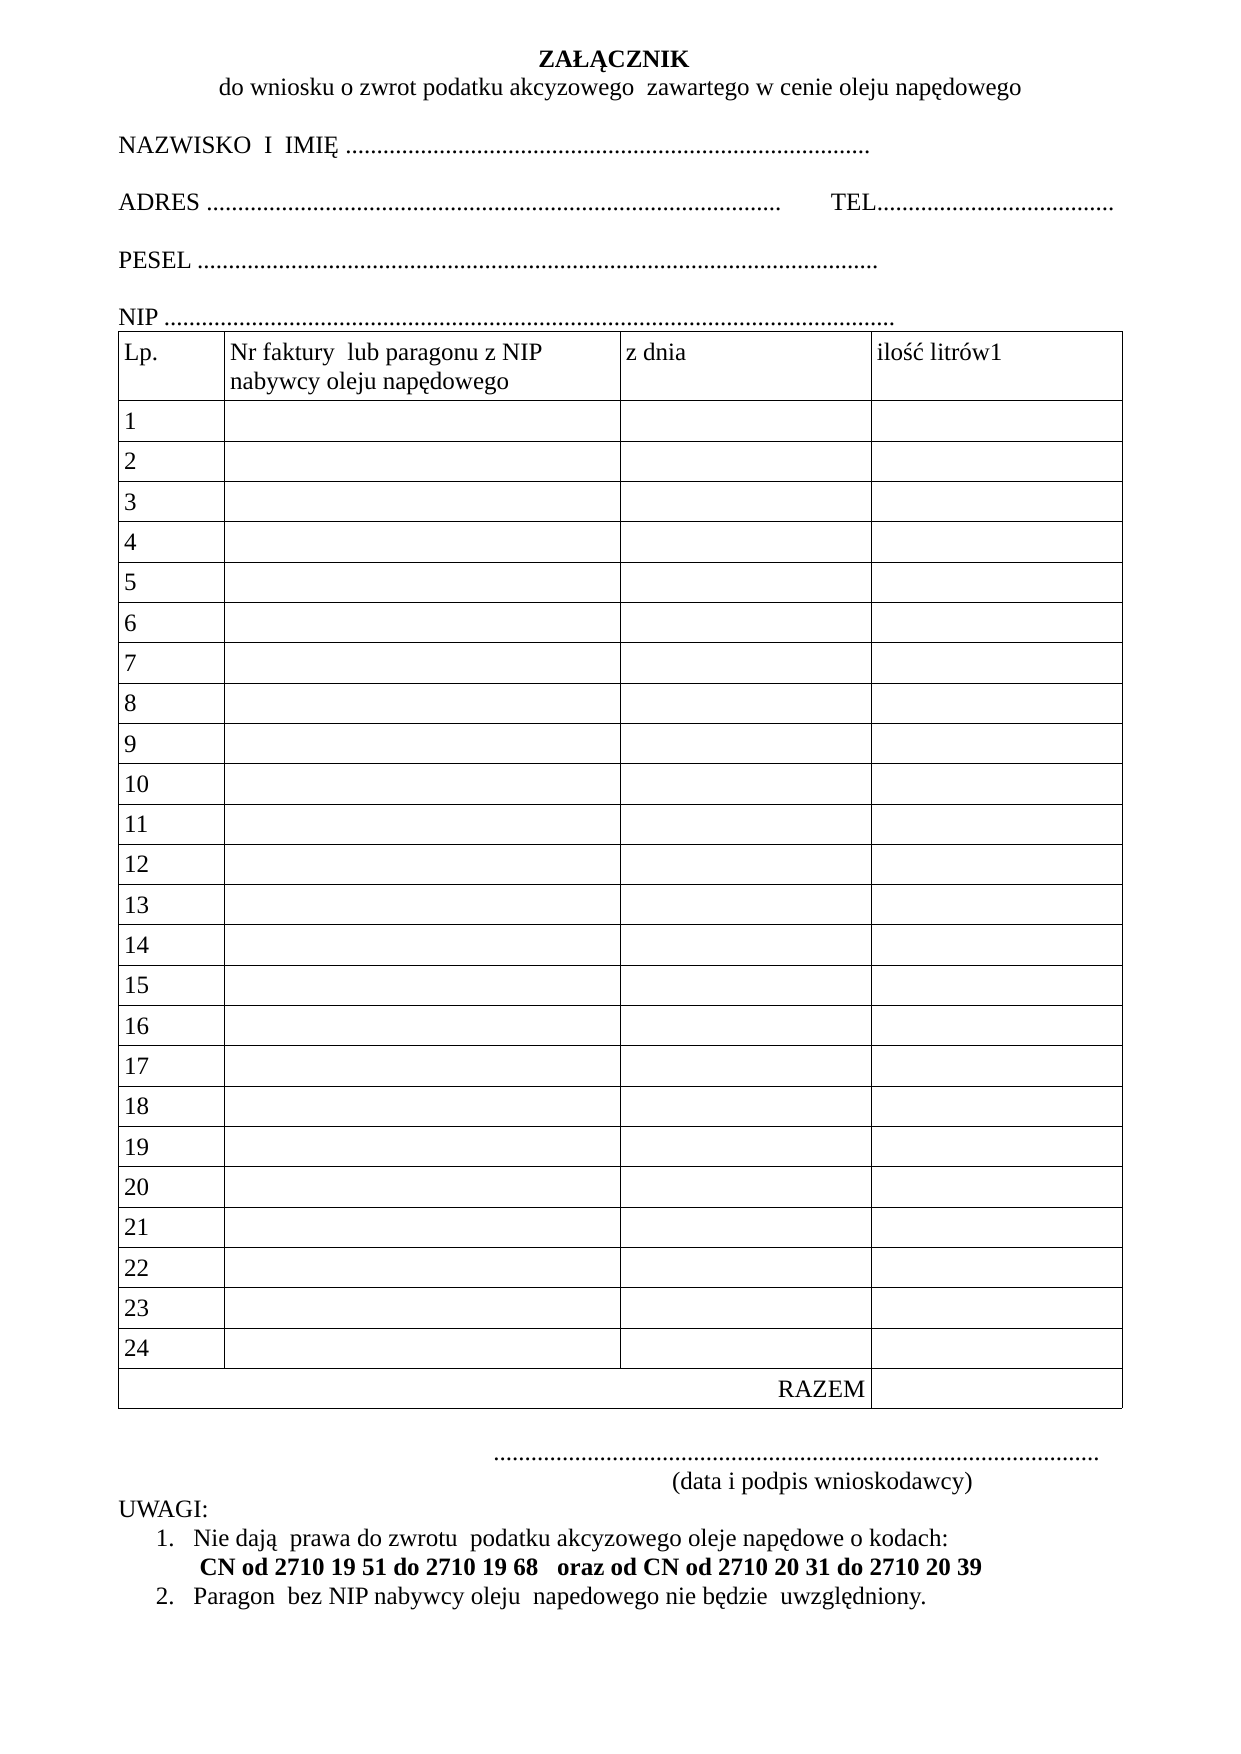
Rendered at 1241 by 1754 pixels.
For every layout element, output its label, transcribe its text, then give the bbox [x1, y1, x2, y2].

list CN od 2710 19 51 do 2710 19 68 oraz od CN od 2710 20 31 do 2710 20 39 [156, 1552, 1122, 1581]
table_cell [621, 925, 871, 965]
table_header ilość litrów1 [872, 332, 1122, 400]
table_cell [225, 1288, 620, 1327]
table_cell [872, 643, 1122, 682]
table_cell 5 [119, 563, 224, 602]
table_cell [621, 764, 871, 803]
table_cell 15 [119, 966, 224, 1005]
table_cell [621, 1167, 871, 1207]
table_cell [621, 1248, 871, 1287]
table_cell [225, 442, 620, 481]
text UWAGI: [118, 1494, 1122, 1523]
table_cell 6 [119, 603, 224, 642]
table_cell 7 [119, 643, 224, 682]
table_cell RAZEM [119, 1369, 871, 1408]
table_cell [621, 845, 871, 884]
text ................................................................................................. [118, 1437, 1122, 1466]
table_cell 11 [119, 805, 224, 844]
list Nie dają prawa do zwrotu podatku akcyzowego oleje napędowe o kodach: [156, 1523, 1122, 1552]
table_cell 1 [119, 401, 224, 441]
table_cell [225, 684, 620, 723]
table_cell [225, 1167, 620, 1207]
table_cell [872, 1006, 1122, 1045]
table_header Nr faktury lub paragonu z NIP nabywcy oleju napędowego [225, 332, 620, 400]
text NAZWISKO I IMIĘ .................................................................................... [118, 130, 1122, 159]
text do wniosku o zwrot podatku akcyzowego zawartego w cenie oleju napędowego [118, 72, 1122, 101]
table_cell [225, 563, 620, 602]
table_cell [872, 1369, 1122, 1408]
table_cell [225, 925, 620, 965]
table_cell [621, 1046, 871, 1086]
table_cell [225, 885, 620, 924]
table_cell [872, 805, 1122, 844]
table_cell 18 [119, 1087, 224, 1126]
table_cell [872, 1248, 1122, 1287]
table_cell 22 [119, 1248, 224, 1287]
table_cell [872, 724, 1122, 763]
table_cell 12 [119, 845, 224, 884]
table_cell [621, 1208, 871, 1247]
table_cell [621, 563, 871, 602]
table_header Lp. [119, 332, 224, 400]
table_cell [225, 1006, 620, 1045]
table_cell 4 [119, 522, 224, 562]
table_cell 21 [119, 1208, 224, 1247]
table_cell [872, 482, 1122, 521]
table_cell [225, 643, 620, 682]
table_cell 8 [119, 684, 224, 723]
table_cell [872, 1127, 1122, 1166]
table_cell 23 [119, 1288, 224, 1327]
table_cell [225, 764, 620, 803]
table_cell [621, 482, 871, 521]
table_cell [225, 522, 620, 562]
table_cell [621, 805, 871, 844]
table_cell [872, 1167, 1122, 1207]
table_cell [872, 1046, 1122, 1086]
table_cell [225, 1329, 620, 1368]
table_cell [872, 522, 1122, 562]
table_cell 20 [119, 1167, 224, 1207]
table_cell [225, 1046, 620, 1086]
table_cell [872, 845, 1122, 884]
table_cell [621, 724, 871, 763]
table_cell [872, 563, 1122, 602]
table_cell 2 [119, 442, 224, 481]
table_cell [621, 1329, 871, 1368]
table_cell [225, 1087, 620, 1126]
table_cell 13 [119, 885, 224, 924]
table_cell [225, 966, 620, 1005]
table_cell [225, 845, 620, 884]
table_cell 19 [119, 1127, 224, 1166]
table_cell [872, 885, 1122, 924]
table_cell [872, 442, 1122, 481]
table_cell [621, 442, 871, 481]
table_cell [621, 643, 871, 682]
table_cell 14 [119, 925, 224, 965]
table_cell 17 [119, 1046, 224, 1086]
text (data i podpis wnioskodawcy) [118, 1466, 1122, 1494]
table_cell [225, 724, 620, 763]
table_cell [621, 885, 871, 924]
table_cell [621, 966, 871, 1005]
table_cell [621, 1087, 871, 1126]
text PESEL ............................................................................................................. [118, 245, 1122, 274]
table_cell [621, 522, 871, 562]
table_cell [225, 1127, 620, 1166]
table_cell [872, 1329, 1122, 1368]
text NIP ..................................................................................................................... [118, 302, 1122, 331]
table_cell 24 [119, 1329, 224, 1368]
text ADRES ............................................................................................ TEL...................................... [118, 187, 1122, 216]
text ZAŁĄCZNIK [118, 44, 1122, 72]
table_cell [872, 401, 1122, 441]
table_cell 16 [119, 1006, 224, 1045]
table_cell [872, 764, 1122, 803]
table_cell [621, 401, 871, 441]
table_cell 10 [119, 764, 224, 803]
table_cell 9 [119, 724, 224, 763]
table_cell [225, 1208, 620, 1247]
table_cell [621, 1006, 871, 1045]
table_cell [872, 1288, 1122, 1327]
table_cell [621, 1127, 871, 1166]
table_cell [621, 603, 871, 642]
table_cell [621, 684, 871, 723]
table_cell [872, 1208, 1122, 1247]
table_cell [225, 401, 620, 441]
table_cell [872, 966, 1122, 1005]
table_cell [872, 603, 1122, 642]
table_cell [872, 925, 1122, 965]
table_cell [225, 1248, 620, 1287]
list Paragon bez NIP nabywcy oleju napedowego nie będzie uwzględniony. [156, 1581, 1122, 1609]
table_header z dnia [621, 332, 871, 400]
table_cell [225, 603, 620, 642]
table_cell [225, 805, 620, 844]
table_cell [872, 684, 1122, 723]
table_cell [225, 482, 620, 521]
table_cell 3 [119, 482, 224, 521]
table_cell [872, 1087, 1122, 1126]
table_cell [621, 1288, 871, 1327]
